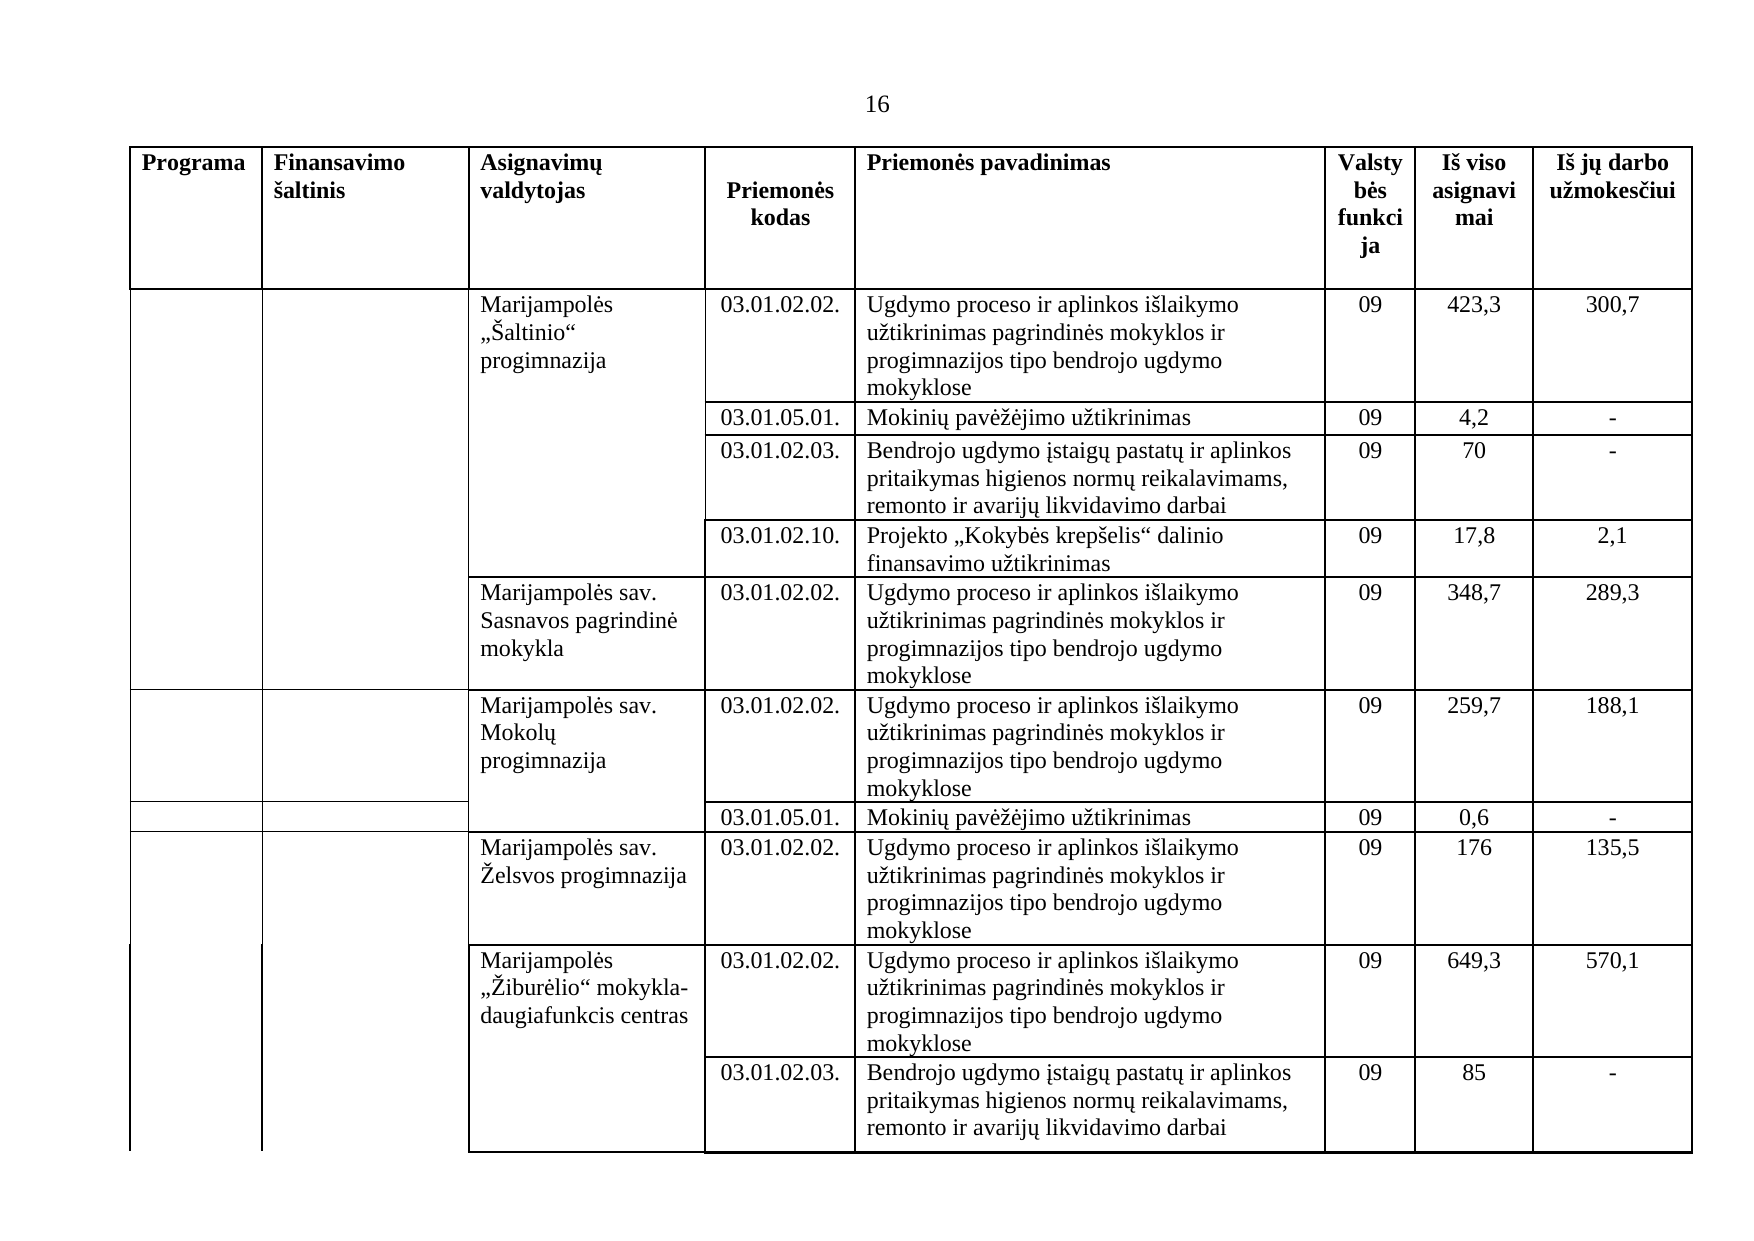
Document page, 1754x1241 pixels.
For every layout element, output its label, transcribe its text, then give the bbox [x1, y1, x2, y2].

table_header Priemonės pavadinimas [856, 148, 1324, 259]
table_cell [263, 832, 468, 944]
table_cell 09 [1326, 691, 1414, 801]
table_cell - [1534, 436, 1691, 519]
table_cell Marijampolės „Šaltinio“ progimnazija [469, 290, 705, 519]
table_cell 289,3 [1534, 578, 1691, 689]
table_cell Mokinių pavėžėjimo užtikrinimas [856, 403, 1324, 434]
table_cell Ugdymo proceso ir aplinkos išlaikymo užtikrinimas pagrindinės mokyklos ir progimnazijos tipo bendrojo ugdymo mokyklose [856, 691, 1324, 801]
table_cell [131, 832, 262, 944]
table_cell 423,3 [1416, 290, 1532, 401]
table_cell [470, 259, 704, 288]
table_cell 03.01.02.02. [706, 691, 854, 801]
table_cell Mokinių pavėžėjimo užtikrinimas [856, 803, 1324, 831]
table_cell 03.01.02.02. [706, 833, 854, 944]
table_cell 2,1 [1534, 521, 1691, 576]
table_cell Ugdymo proceso ir aplinkos išlaikymo užtikrinimas pagrindinės mokyklos ir progimnazijos tipo bendrojo ugdymo mokyklose [856, 833, 1324, 944]
table_cell Projekto „Kokybės krepšelis“ dalinio finansavimo užtikrinimas [856, 521, 1324, 576]
table_header Valstybės funkcija [1326, 148, 1414, 259]
table_cell - [1534, 403, 1691, 434]
table_cell 03.01.02.02. [706, 578, 854, 689]
table_cell 09 [1326, 290, 1414, 401]
table_cell 85 [1416, 1058, 1532, 1151]
table_cell 649,3 [1416, 946, 1532, 1056]
table_cell 4,2 [1416, 403, 1532, 434]
table_cell [263, 1056, 468, 1151]
table_cell 03.01.05.01. [706, 403, 854, 434]
table_cell 176 [1416, 833, 1532, 944]
table_cell 03.01.05.01. [706, 803, 854, 831]
table_header Priemonės kodas [706, 148, 854, 259]
table_cell 09 [1326, 436, 1414, 519]
table_cell 09 [1326, 946, 1414, 1056]
table_cell 09 [1326, 833, 1414, 944]
table_cell 03.01.02.03. [706, 436, 854, 519]
table_cell 300,7 [1534, 290, 1691, 401]
table_cell 259,7 [1416, 691, 1532, 801]
table_cell 09 [1326, 578, 1414, 689]
table_cell 570,1 [1534, 946, 1691, 1056]
table_cell [856, 259, 1324, 288]
table_header Iš viso asignavimai [1416, 148, 1532, 288]
table_cell Ugdymo proceso ir aplinkos išlaikymo užtikrinimas pagrindinės mokyklos ir progimnazijos tipo bendrojo ugdymo mokyklose [856, 290, 1324, 401]
table_cell 348,7 [1416, 578, 1532, 689]
table_cell [706, 259, 854, 288]
table_cell [131, 1056, 261, 1151]
table_cell 03.01.02.02. [706, 290, 854, 401]
table_cell Marijampolės sav. Želsvos progimnazija [469, 833, 704, 944]
table_cell [131, 944, 261, 1056]
table_cell Marijampolės „Žiburėlio“ mokykla-daugiafunkcis centras [470, 946, 704, 1151]
table_cell [263, 690, 468, 801]
table_cell 188,1 [1534, 691, 1691, 801]
table_cell [263, 802, 468, 831]
table_cell [131, 259, 261, 288]
table_cell [263, 944, 468, 1056]
table_cell Ugdymo proceso ir aplinkos išlaikymo užtikrinimas pagrindinės mokyklos ir progimnazijos tipo bendrojo ugdymo mokyklose [856, 578, 1324, 689]
table_cell [131, 290, 262, 689]
table_cell 09 [1326, 403, 1414, 434]
table_cell 03.01.02.03. [706, 1058, 854, 1151]
table_header Asignavimų valdytojas [470, 148, 704, 259]
table_header Finansavimo šaltinis [263, 148, 468, 259]
table_cell 0,6 [1416, 803, 1532, 831]
table_cell [131, 802, 262, 831]
table_cell [263, 259, 468, 288]
table_header Programa [131, 148, 261, 259]
table_cell Ugdymo proceso ir aplinkos išlaikymo užtikrinimas pagrindinės mokyklos ir progimnazijos tipo bendrojo ugdymo mokyklose [856, 946, 1324, 1056]
table_cell [1326, 259, 1414, 288]
table_cell 135,5 [1534, 833, 1691, 944]
table_cell [131, 690, 262, 801]
table_cell 09 [1326, 1058, 1414, 1151]
table_cell Bendrojo ugdymo įstaigų pastatų ir aplinkos pritaikymas higienos normų reikalavimams, remonto ir avarijų likvidavimo darbai [856, 1058, 1324, 1151]
table_cell 09 [1326, 521, 1414, 576]
table_cell - [1534, 803, 1691, 831]
table_cell Marijampolės sav. Mokolų progimnazija [469, 691, 704, 831]
table_header Iš jų darbo užmokesčiui [1534, 148, 1691, 288]
table_cell 03.01.02.10. [706, 521, 854, 576]
table_cell 03.01.02.02. [706, 946, 854, 1056]
table_cell 70 [1416, 436, 1532, 519]
table_cell 09 [1326, 803, 1414, 831]
table_cell Bendrojo ugdymo įstaigų pastatų ir aplinkos pritaikymas higienos normų reikalavimams, remonto ir avarijų likvidavimo darbai [856, 436, 1324, 519]
table_cell [263, 290, 468, 689]
table_cell [469, 519, 704, 576]
table_cell 17,8 [1416, 521, 1532, 576]
table_cell - [1534, 1058, 1691, 1151]
table_cell Marijampolės sav. Sasnavos pagrindinė mokykla [469, 578, 704, 689]
